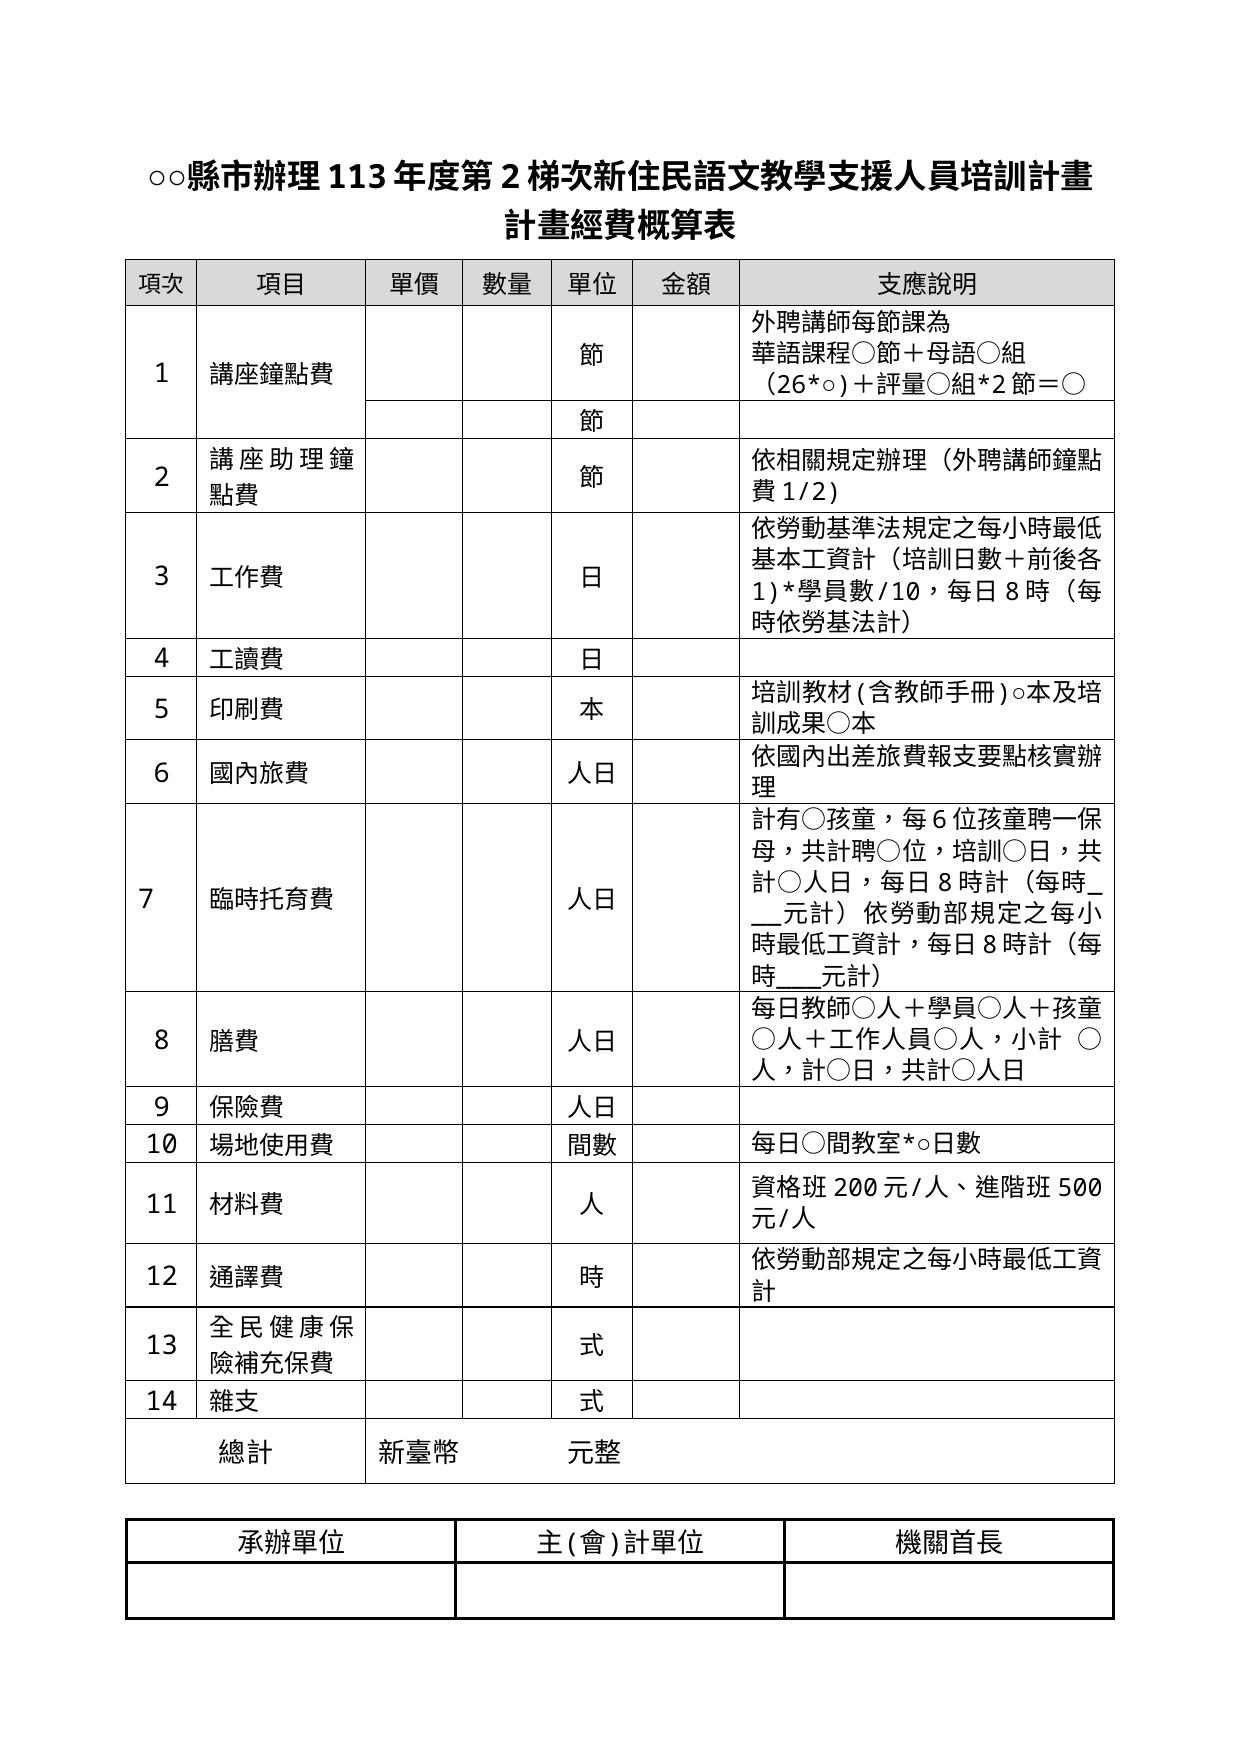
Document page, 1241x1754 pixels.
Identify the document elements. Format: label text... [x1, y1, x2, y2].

table_header 主(會)計單位 [457, 1521, 783, 1561]
table_header 單價 [366, 260, 462, 305]
table_cell [463, 1087, 551, 1124]
table_cell [457, 1564, 783, 1617]
table_cell [366, 306, 462, 400]
table_cell [366, 1308, 462, 1380]
table_cell 人 [552, 1163, 632, 1243]
table_cell 每日教師○人＋學員○人＋孩童○人＋工作人員○人，小計 ○人，計○日，共計○人日 [740, 992, 1114, 1086]
table_cell 通譯費 [197, 1244, 365, 1306]
table_cell 5 [126, 677, 196, 739]
table_cell [463, 639, 551, 676]
table_cell 4 [126, 639, 196, 676]
table_cell [633, 804, 739, 991]
table_cell 講座鐘點費 [197, 306, 365, 438]
table_cell [366, 1381, 462, 1418]
table_cell 人日 [552, 1087, 632, 1124]
table_cell 節 [552, 401, 632, 438]
table_cell 節 [552, 439, 632, 512]
table_cell 每日○間教室*○日數 [740, 1125, 1114, 1162]
table_cell [366, 1163, 462, 1243]
table_cell 本 [552, 677, 632, 739]
table_cell 9 [126, 1087, 196, 1124]
table_cell [366, 1244, 462, 1306]
table_cell [463, 804, 551, 991]
table_cell [633, 1244, 739, 1306]
table_cell 式 [552, 1308, 632, 1380]
table_cell 總計 [126, 1419, 365, 1483]
table_cell 節 [552, 306, 632, 400]
table_cell [633, 1163, 739, 1243]
table_cell [366, 639, 462, 676]
table_cell [366, 513, 462, 638]
table_header 項次 [126, 260, 196, 305]
table_cell 人日 [552, 740, 632, 803]
table_header 機關首長 [786, 1521, 1112, 1561]
table_cell 日 [552, 639, 632, 676]
table_cell 時 [552, 1244, 632, 1306]
table_cell 臨時托育費 [197, 804, 365, 991]
table_cell 膳費 [197, 992, 365, 1086]
table_cell 2 [126, 439, 196, 512]
table_cell 8 [126, 992, 196, 1086]
table_cell [740, 1087, 1114, 1124]
table_cell [463, 513, 551, 638]
table_cell [633, 1087, 739, 1124]
table_cell [633, 513, 739, 638]
table_cell [366, 992, 462, 1086]
table_cell 培訓教材(含教師手冊)○本及培訓成果○本 [740, 677, 1114, 739]
table_cell 新臺幣 元整 [366, 1419, 1114, 1483]
table_cell [633, 1308, 739, 1380]
table_cell 日 [552, 513, 632, 638]
table_cell [366, 439, 462, 512]
table_cell [740, 1308, 1114, 1380]
table_cell 國內旅費 [197, 740, 365, 803]
table_cell [633, 639, 739, 676]
table_cell [463, 401, 551, 438]
table_cell [740, 401, 1114, 438]
table_cell 資格班200元/人、進階班500元/人 [740, 1163, 1114, 1243]
table_cell [463, 1308, 551, 1380]
table_cell 1 [126, 306, 196, 438]
table_cell [463, 677, 551, 739]
table_cell [463, 992, 551, 1086]
table_cell [740, 639, 1114, 676]
table_cell 10 [126, 1125, 196, 1162]
table_cell 材料費 [197, 1163, 365, 1243]
table_cell 講座助理鐘點費 [197, 439, 365, 512]
table_header 項目 [197, 260, 365, 305]
table_cell [463, 740, 551, 803]
table_header 承辦單位 [128, 1521, 454, 1561]
table_cell 全民健康保險補充保費 [197, 1308, 365, 1380]
table_header 金額 [633, 260, 739, 305]
table_cell 雜支 [197, 1381, 365, 1418]
table_cell 依國內出差旅費報支要點核實辦理 [740, 740, 1114, 803]
table_cell [633, 677, 739, 739]
table_cell 工讀費 [197, 639, 365, 676]
table_cell 間數 [552, 1125, 632, 1162]
table_cell 外聘講師每節課為 華語課程○節＋母語○組（26*○)＋評量○組*2節＝○ [740, 306, 1114, 400]
table_cell 式 [552, 1381, 632, 1418]
table_cell [633, 1125, 739, 1162]
table_cell [366, 401, 462, 438]
table_cell [463, 1163, 551, 1243]
table_cell [633, 306, 739, 400]
table_header 支應說明 [740, 260, 1114, 305]
table_cell 保險費 [197, 1087, 365, 1124]
table_cell 依勞動部規定之每小時最低工資計 [740, 1244, 1114, 1306]
table_cell 場地使用費 [197, 1125, 365, 1162]
table_cell 13 [126, 1308, 196, 1380]
table_cell [463, 1244, 551, 1306]
table_cell [633, 992, 739, 1086]
table_cell 6 [126, 740, 196, 803]
table_cell 工作費 [197, 513, 365, 638]
table_header 單位 [552, 260, 632, 305]
table_cell 人日 [552, 992, 632, 1086]
table_cell [366, 1125, 462, 1162]
table_cell [740, 1381, 1114, 1418]
table_cell 3 [126, 513, 196, 638]
text ○○縣市辦理113年度第2梯次新住民語文教學支援人員培訓計畫計畫經費概算表 [142, 150, 1098, 247]
table_cell [463, 439, 551, 512]
table_cell [463, 1381, 551, 1418]
table_cell [786, 1564, 1112, 1617]
table_cell 依勞動基準法規定之每小時最低基本工資計（培訓日數＋前後各1)*學員數/10，每日8時（每時依勞基法計） [740, 513, 1114, 638]
table_cell [633, 740, 739, 803]
table_cell [366, 740, 462, 803]
table_cell 11 [126, 1163, 196, 1243]
table_cell 12 [126, 1244, 196, 1306]
table_cell [633, 401, 739, 438]
table_cell 14 [126, 1381, 196, 1418]
table_cell [128, 1564, 454, 1617]
table_header 數量 [463, 260, 551, 305]
table_cell [463, 306, 551, 400]
table_cell [366, 1087, 462, 1124]
table_cell 7 [126, 804, 196, 991]
table_cell 人日 [552, 804, 632, 991]
table_cell 依相關規定辦理（外聘講師鐘點費1/2) [740, 439, 1114, 512]
table_cell 計有○孩童，每6位孩童聘一保母，共計聘○位，培訓○日，共計○人日，每日8時計（每時___元計）依勞動部規定之每小時最低工資計，每日8時計（每時___元計） [740, 804, 1114, 991]
table_cell [366, 804, 462, 991]
table_cell [633, 1381, 739, 1418]
table_cell [366, 677, 462, 739]
table_cell [463, 1125, 551, 1162]
table_cell [633, 439, 739, 512]
table_cell 印刷費 [197, 677, 365, 739]
